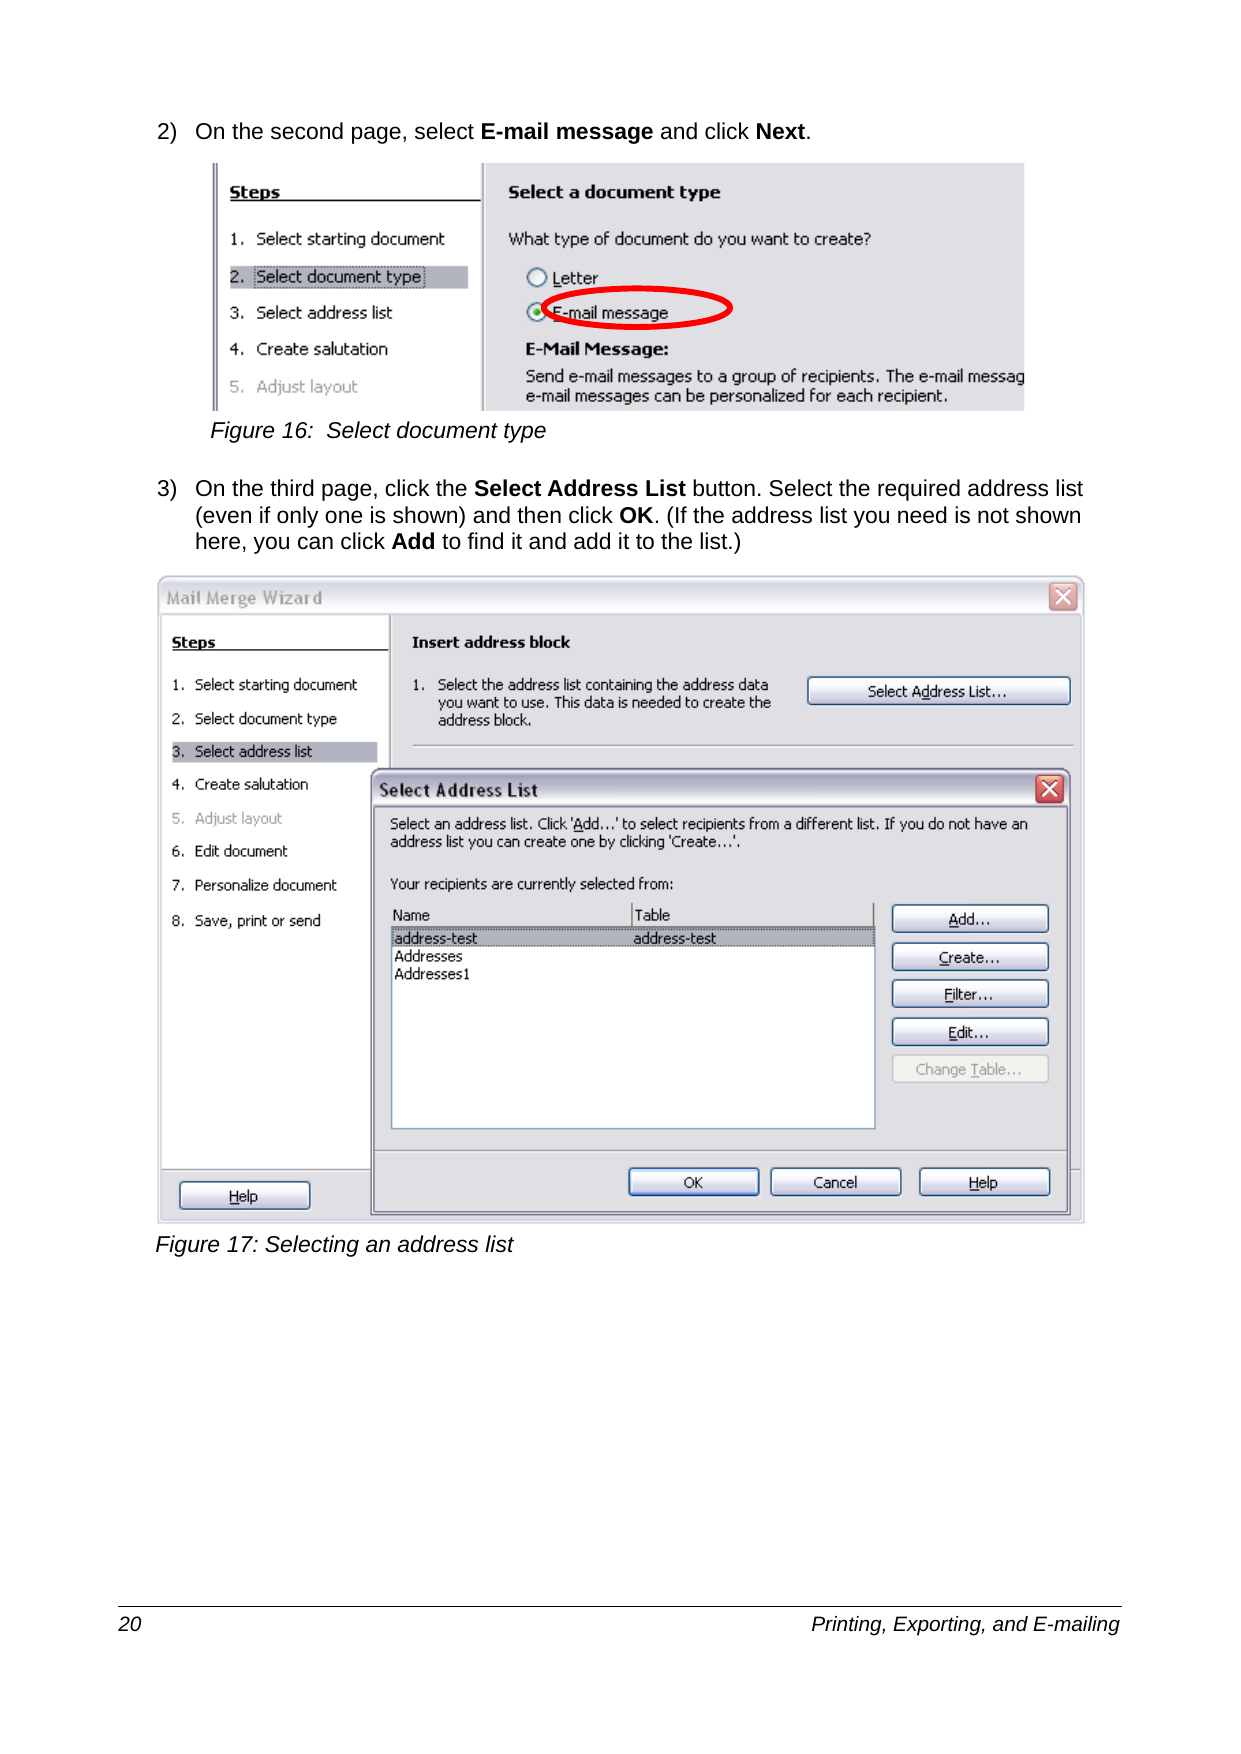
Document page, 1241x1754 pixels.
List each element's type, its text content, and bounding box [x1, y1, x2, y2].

list On the second page, select E-mail message and click Next. [177, 118, 1122, 144]
text Figure 17: Selecting an address list [155, 1231, 1085, 1257]
list On the third page, click the Select Address List button. Select the required address list (even if only one is shown) and then click OK. (If the address list you need is not shown here, you can click Add to find it and add it to the list.) [177, 475, 1122, 554]
picture [210, 163, 1025, 411]
text Figure 16: Select document type [210, 417, 1030, 443]
picture [155, 573, 1085, 1225]
